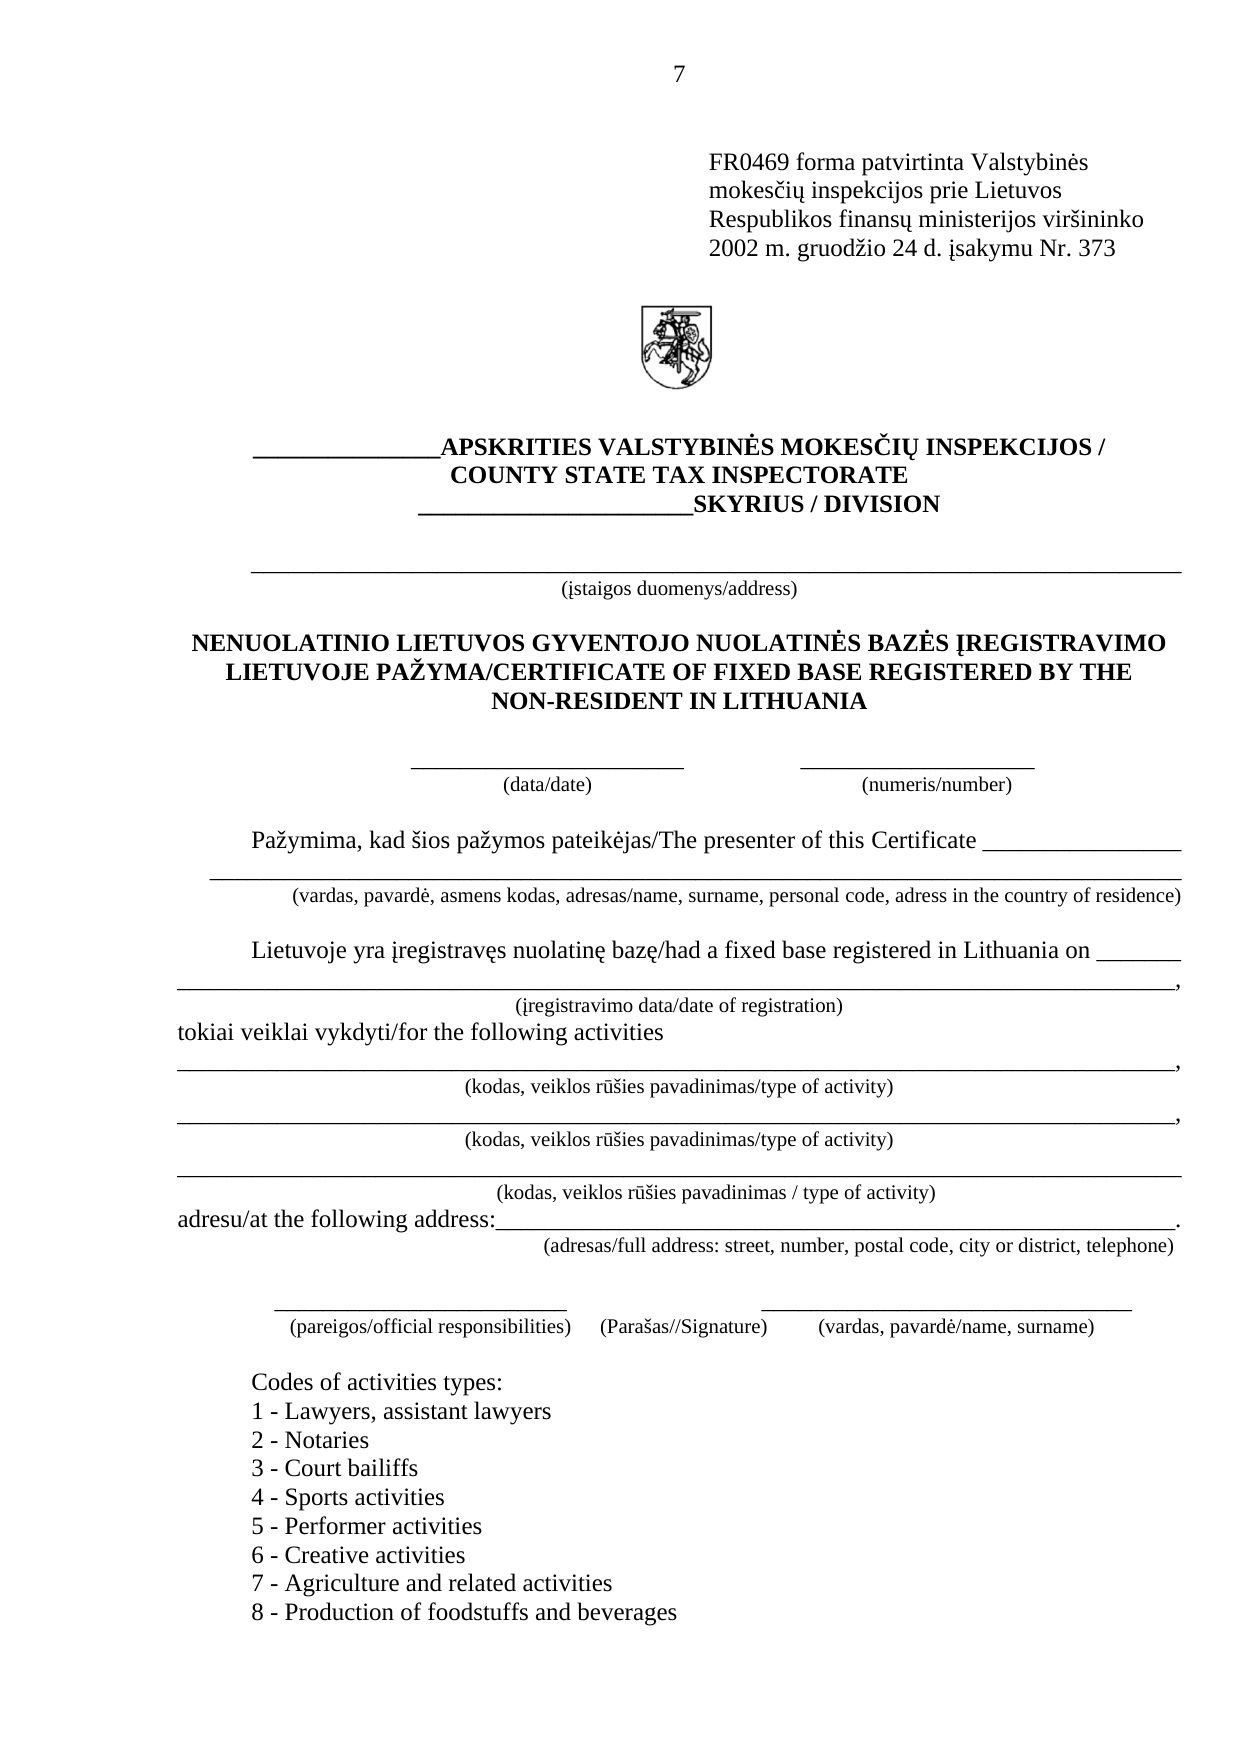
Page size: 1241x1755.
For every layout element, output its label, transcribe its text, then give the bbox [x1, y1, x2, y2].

text 1 - Lawyers, assistant lawyers [177, 1396, 1181, 1425]
text LIETUVOJE PAŽYMA/CERTIFICATE OF FIXED BASE REGISTERED BY THE [177, 657, 1181, 686]
text (įstaigos duomenys/address) [177, 576, 1181, 600]
text NENUOLATINIO LIETUVOS GYVENTOJO NUOLATINĖS BAZĖS ĮREGISTRAVIMO [177, 628, 1181, 657]
text , [177, 1046, 1181, 1074]
text Lietuvoje yra įregistravęs nuolatinę bazę/had a fixed base registered in Lithuania on [177, 935, 1181, 964]
text 3 - Court bailiffs [177, 1453, 1181, 1482]
text Codes of activities types: [177, 1367, 1181, 1396]
text (adresas/full address: street, number, postal code, city or district, telephone) [177, 1233, 1181, 1257]
text (vardas, pavardė, asmens kodas, adresas/name, surname, personal code, adress in the country of residence) [177, 882, 1181, 907]
text (įregistravimo data/date of registration) [177, 993, 1181, 1017]
text 5 - Performer activities [177, 1511, 1181, 1540]
text 7 - Agriculture and related activities [177, 1568, 1181, 1597]
text (data/date) (numeris/number) [177, 772, 1181, 796]
text 4 - Sports activities [177, 1482, 1181, 1511]
text , [177, 1098, 1181, 1127]
text , [177, 964, 1181, 993]
text tokiai veiklai vykdyti/for the following activities [177, 1017, 1181, 1046]
text adresu/at the following address: . [177, 1204, 1181, 1233]
text FR0469 forma patvirtinta Valstybinės [177, 147, 1181, 176]
text 2 - Notaries [177, 1425, 1181, 1453]
text ______________________SKYRIUS / DIVISION [177, 489, 1181, 518]
text Pažymima, kad šios pažymos pateikėjas/The presenter of this Certificate [177, 825, 1181, 854]
text (kodas, veiklos rūšies pavadinimas/type of activity) [177, 1127, 1181, 1151]
text (kodas, veiklos rūšies pavadinimas/type of activity) [177, 1074, 1181, 1098]
text 2002 m. gruodžio 24 d. įsakymu Nr. 373 [177, 233, 1181, 262]
text (pareigos/official responsibilities) (Parašas//Signature) (vardas, pavardė/name, surname) [177, 1314, 1181, 1338]
text (kodas, veiklos rūšies pavadinimas / type of activity) [177, 1180, 1181, 1204]
text mokesčių inspekcijos prie Lietuvos [177, 176, 1181, 204]
text NON-RESIDENT IN LITHUANIA [177, 686, 1181, 715]
text Respublikos finansų ministerijos viršininko [177, 204, 1181, 233]
text 6 - Creative activities [177, 1540, 1181, 1568]
text COUNTY STATE TAX INSPECTORATE [177, 461, 1181, 489]
text 8 - Production of foodstuffs and beverages [177, 1597, 1181, 1626]
text _______________APSKRITIES VALSTYBINĖS MOKESČIŲ INSPEKCIJOS / [177, 432, 1181, 461]
